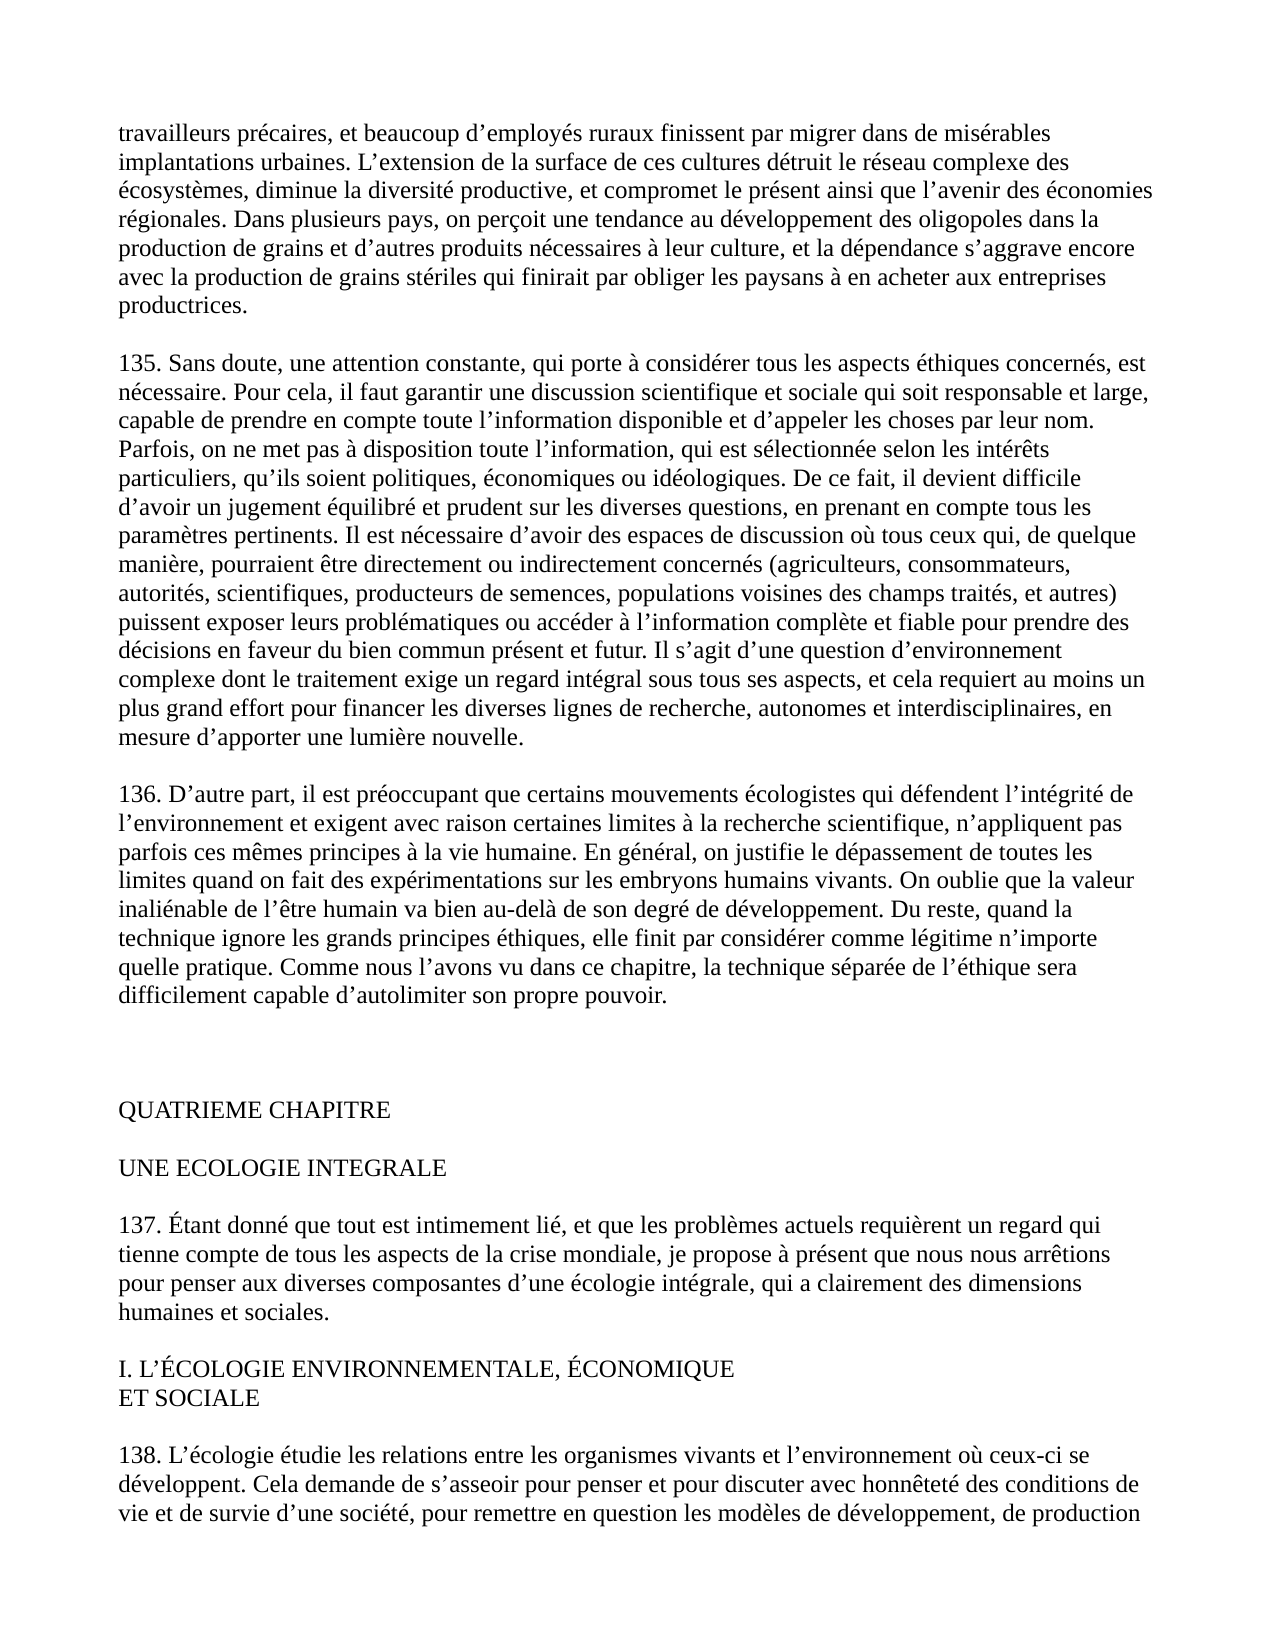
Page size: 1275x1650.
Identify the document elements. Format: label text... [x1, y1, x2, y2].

text 135. Sans doute, une attention constante, qui porte à considérer tous les aspects éthiques concernés, est nécessaire. Pour cela, il faut garantir une discussion scientifique et sociale qui soit responsable et large, capable de prendre en compte toute l’information disponible et d’appeler les choses par leur nom. Parfois, on ne met pas à disposition toute l’information, qui est sélectionnée selon les intérêts particuliers, qu’ils soient politiques, économiques ou idéologiques. De ce fait, il devient difficile d’avoir un jugement équilibré et prudent sur les diverses questions, en prenant en compte tous les paramètres pertinents. Il est nécessaire d’avoir des espaces de discussion où tous ceux qui, de quelque manière, pourraient être directement ou indirectement concernés (agriculteurs, consommateurs, autorités, scientifiques, producteurs de semences, populations voisines des champs traités, et autres) puissent exposer leurs problématiques ou accéder à l’information complète et fiable pour prendre des décisions en faveur du bien commun présent et futur. Il s’agit d’une question d’environnement complexe dont le traitement exige un regard intégral sous tous ses aspects, et cela requiert au moins un plus grand effort pour financer les diverses lignes de recherche, autonomes et interdisciplinaires, en mesure d’apporter une lumière nouvelle. [118, 348, 1157, 751]
text QUATRIEME CHAPITRE [118, 1096, 1157, 1124]
text 137. Étant donné que tout est intimement lié, et que les problèmes actuels requièrent un regard qui tienne compte de tous les aspects de la crise mondiale, je propose à présent que nous nous arrêtions pour penser aux diverses composantes d’une écologie intégrale, qui a clairement des dimensions humaines et sociales. [118, 1211, 1157, 1326]
text UNE ECOLOGIE INTEGRALE [118, 1153, 1157, 1182]
text I. L’ÉCOLOGIE ENVIRONNEMENTALE, ÉCONOMIQUE [118, 1354, 1157, 1383]
text 136. D’autre part, il est préoccupant que certains mouvements écologistes qui défendent l’intégrité de l’environnement et exigent avec raison certaines limites à la recherche scientifique, n’appliquent pas parfois ces mêmes principes à la vie humaine. En général, on justifie le dépassement de toutes les limites quand on fait des expérimentations sur les embryons humains vivants. On oublie que la valeur inaliénable de l’être humain va bien au-delà de son degré de développement. Du reste, quand la technique ignore les grands principes éthiques, elle finit par considérer comme légitime n’importe quelle pratique. Comme nous l’avons vu dans ce chapitre, la technique séparée de l’éthique sera difficilement capable d’autolimiter son propre pouvoir. [118, 779, 1157, 1009]
text 138. L’écologie étudie les relations entre les organismes vivants et l’environnement où ceux-ci se développent. Cela demande de s’asseoir pour penser et pour discuter avec honnêteté des conditions de vie et de survie d’une société, pour remettre en question les modèles de développement, de production [118, 1441, 1157, 1527]
text travailleurs précaires, et beaucoup d’employés ruraux finissent par migrer dans de misérables implantations urbaines. L’extension de la surface de ces cultures détruit le réseau complexe des écosystèmes, diminue la diversité productive, et compromet le présent ainsi que l’avenir des économies régionales. Dans plusieurs pays, on perçoit une tendance au développement des oligopoles dans la production de grains et d’autres produits nécessaires à leur culture, et la dépendance s’aggrave encore avec la production de grains stériles qui finirait par obliger les paysans à en acheter aux entreprises productrices. [118, 118, 1157, 319]
text ET SOCIALE [118, 1383, 1157, 1412]
